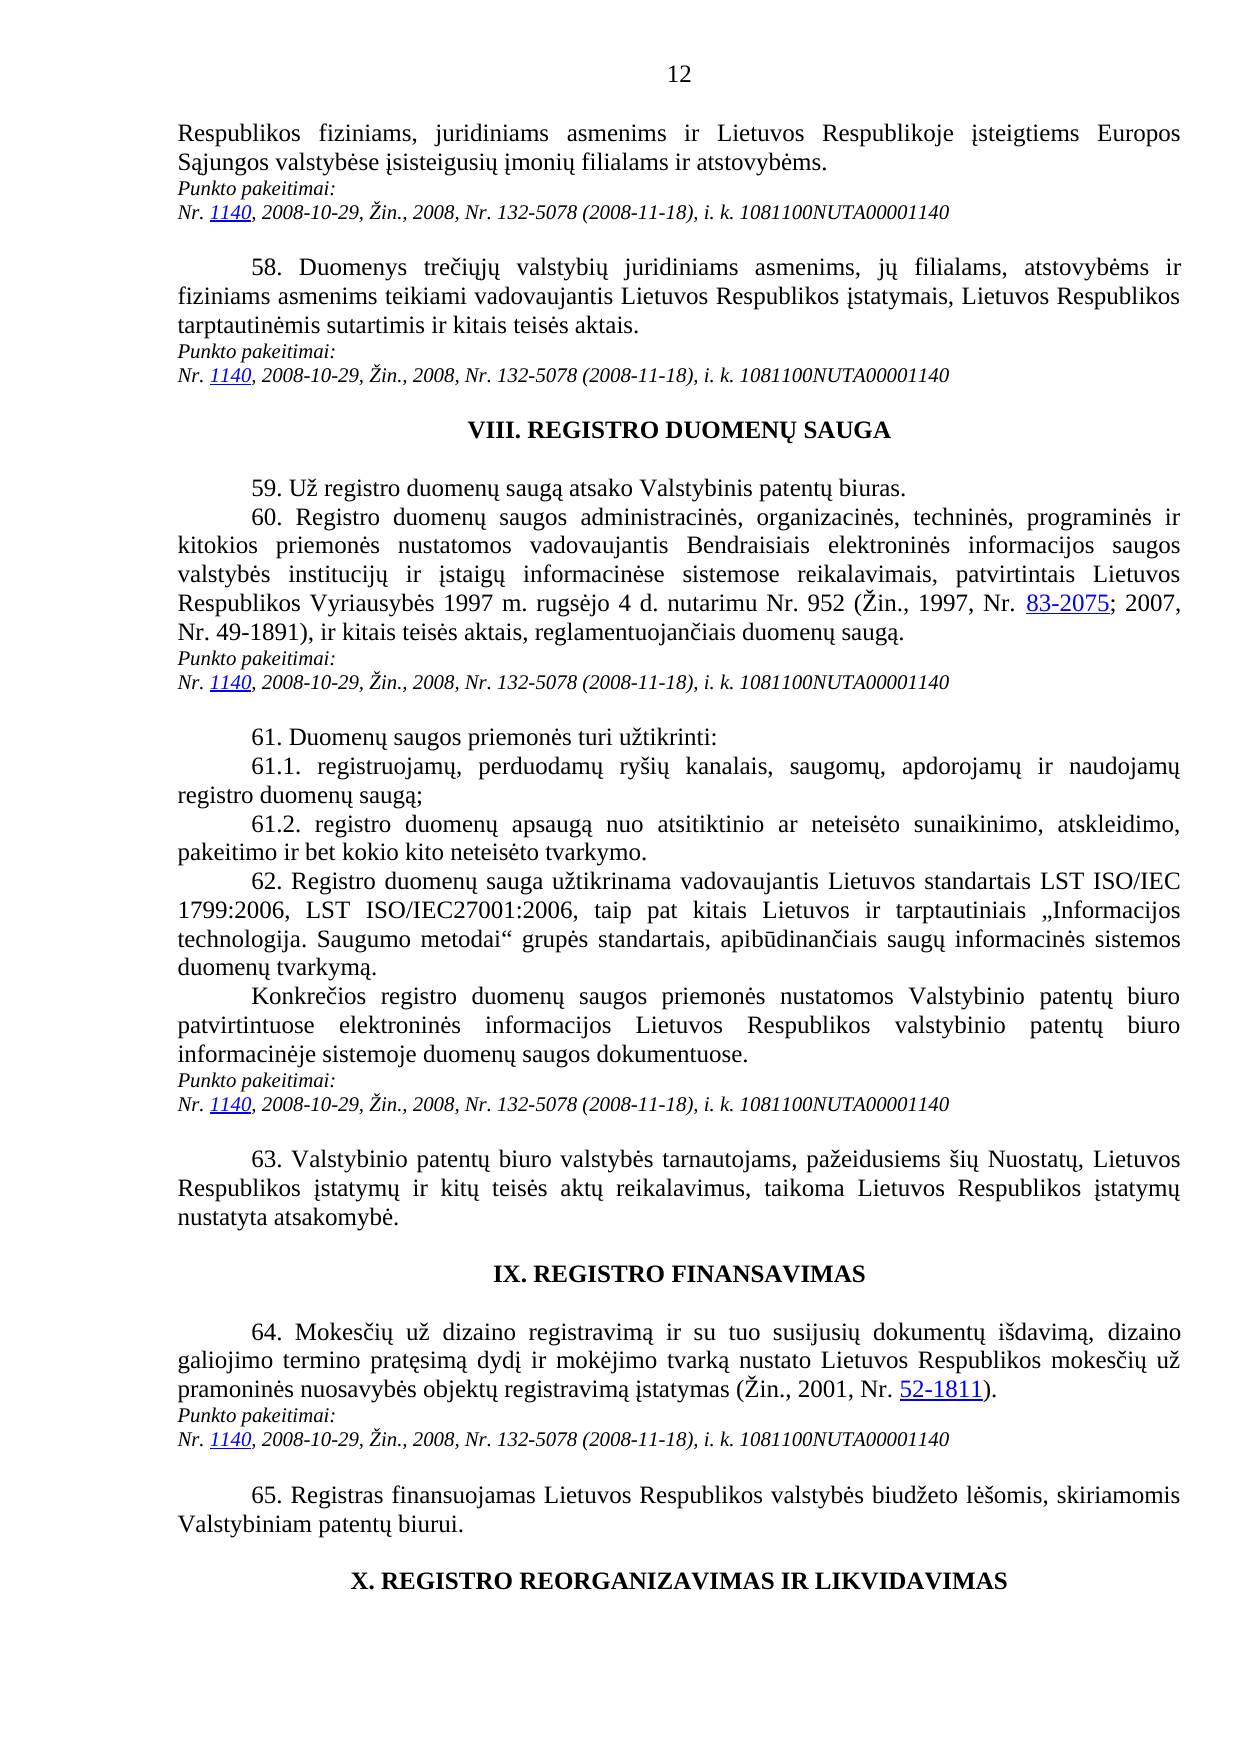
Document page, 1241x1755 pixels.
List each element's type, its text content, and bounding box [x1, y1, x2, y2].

text Nr. 1140, 2008-10-29, Žin., 2008, Nr. 132-5078 (2008-11-18), i. k. 1081100NUTA00001140 [177, 670, 1181, 694]
text 59. Už registro duomenų saugą atsako Valstybinis patentų biuras. [177, 473, 1181, 502]
text X. REGISTRO REORGANIZAVIMAS IR LIKVIDAVIMAS [177, 1566, 1181, 1595]
text 58. Duomenys trečiųjų valstybių juridiniams asmenims, jų filialams, atstovybėms ir fiziniams asmenims teikiami vadovaujantis Lietuvos Respublikos įstatymais, Lietuvos Respublikos tarptautinėmis sutartimis ir kitais teisės aktais. [177, 252, 1181, 339]
text Nr. 1140, 2008-10-29, Žin., 2008, Nr. 132-5078 (2008-11-18), i. k. 1081100NUTA00001140 [177, 363, 1181, 387]
text 61.1. registruojamų, perduodamų ryšių kanalais, saugomų, apdorojamų ir naudojamų registro duomenų saugą; [177, 751, 1181, 809]
text Punkto pakeitimai: [177, 646, 1181, 670]
text 61.2. registro duomenų apsaugą nuo atsitiktinio ar neteisėto sunaikinimo, atskleidimo, pakeitimo ir bet kokio kito neteisėto tvarkymo. [177, 809, 1181, 866]
text Nr. 1140, 2008-10-29, Žin., 2008, Nr. 132-5078 (2008-11-18), i. k. 1081100NUTA00001140 [177, 1427, 1181, 1451]
text 65. Registras finansuojamas Lietuvos Respublikos valstybės biudžeto lėšomis, skiriamomis Valstybiniam patentų biurui. [177, 1480, 1181, 1537]
text Punkto pakeitimai: [177, 176, 1181, 200]
text Punkto pakeitimai: [177, 339, 1181, 363]
text 60. Registro duomenų saugos administracinės, organizacinės, techninės, programinės ir kitokios priemonės nustatomos vadovaujantis Bendraisiais elektroninės informacijos saugos valstybės institucijų ir įstaigų informacinėse sistemose reikalavimais, patvirtintais Lietuvos Respublikos Vyriausybės 1997 m. rugsėjo 4 d. nutarimu Nr. 952 (Žin., 1997, Nr. 83-2075; 2007, Nr. 49-1891), ir kitais teisės aktais, reglamentuojančiais duomenų saugą. [177, 502, 1181, 646]
text 63. Valstybinio patentų biuro valstybės tarnautojams, pažeidusiems šių Nuostatų, Lietuvos Respublikos įstatymų ir kitų teisės aktų reikalavimus, taikoma Lietuvos Respublikos įstatymų nustatyta atsakomybė. [177, 1144, 1181, 1231]
text Respublikos fiziniams, juridiniams asmenims ir Lietuvos Respublikoje įsteigtiems Europos Sąjungos valstybėse įsisteigusių įmonių filialams ir atstovybėms. [177, 118, 1181, 176]
text 62. Registro duomenų sauga užtikrinama vadovaujantis Lietuvos standartais LST ISO/IEC 1799:2006, LST ISO/IEC27001:2006, taip pat kitais Lietuvos ir tarptautiniais „Informacijos technologija. Saugumo metodai“ grupės standartais, apibūdinančiais saugų informacinės sistemos duomenų tvarkymą. [177, 866, 1181, 981]
text Punkto pakeitimai: [177, 1403, 1181, 1427]
text Punkto pakeitimai: [177, 1067, 1181, 1092]
text IX. REGISTRO FINANSAVIMAS [177, 1259, 1181, 1288]
text Nr. 1140, 2008-10-29, Žin., 2008, Nr. 132-5078 (2008-11-18), i. k. 1081100NUTA00001140 [177, 200, 1181, 224]
text VIII. REGISTRO DUOMENŲ SAUGA [177, 416, 1181, 444]
text Konkrečios registro duomenų saugos priemonės nustatomos Valstybinio patentų biuro patvirtintuose elektroninės informacijos Lietuvos Respublikos valstybinio patentų biuro informacinėje sistemoje duomenų saugos dokumentuose. [177, 981, 1181, 1067]
text Nr. 1140, 2008-10-29, Žin., 2008, Nr. 132-5078 (2008-11-18), i. k. 1081100NUTA00001140 [177, 1092, 1181, 1116]
text 64. Mokesčių už dizaino registravimą ir su tuo susijusių dokumentų išdavimą, dizaino galiojimo termino pratęsimą dydį ir mokėjimo tvarką nustato Lietuvos Respublikos mokesčių už pramoninės nuosavybės objektų registravimą įstatymas (Žin., 2001, Nr. 52-1811). [177, 1317, 1181, 1403]
text 61. Duomenų saugos priemonės turi užtikrinti: [177, 722, 1181, 751]
